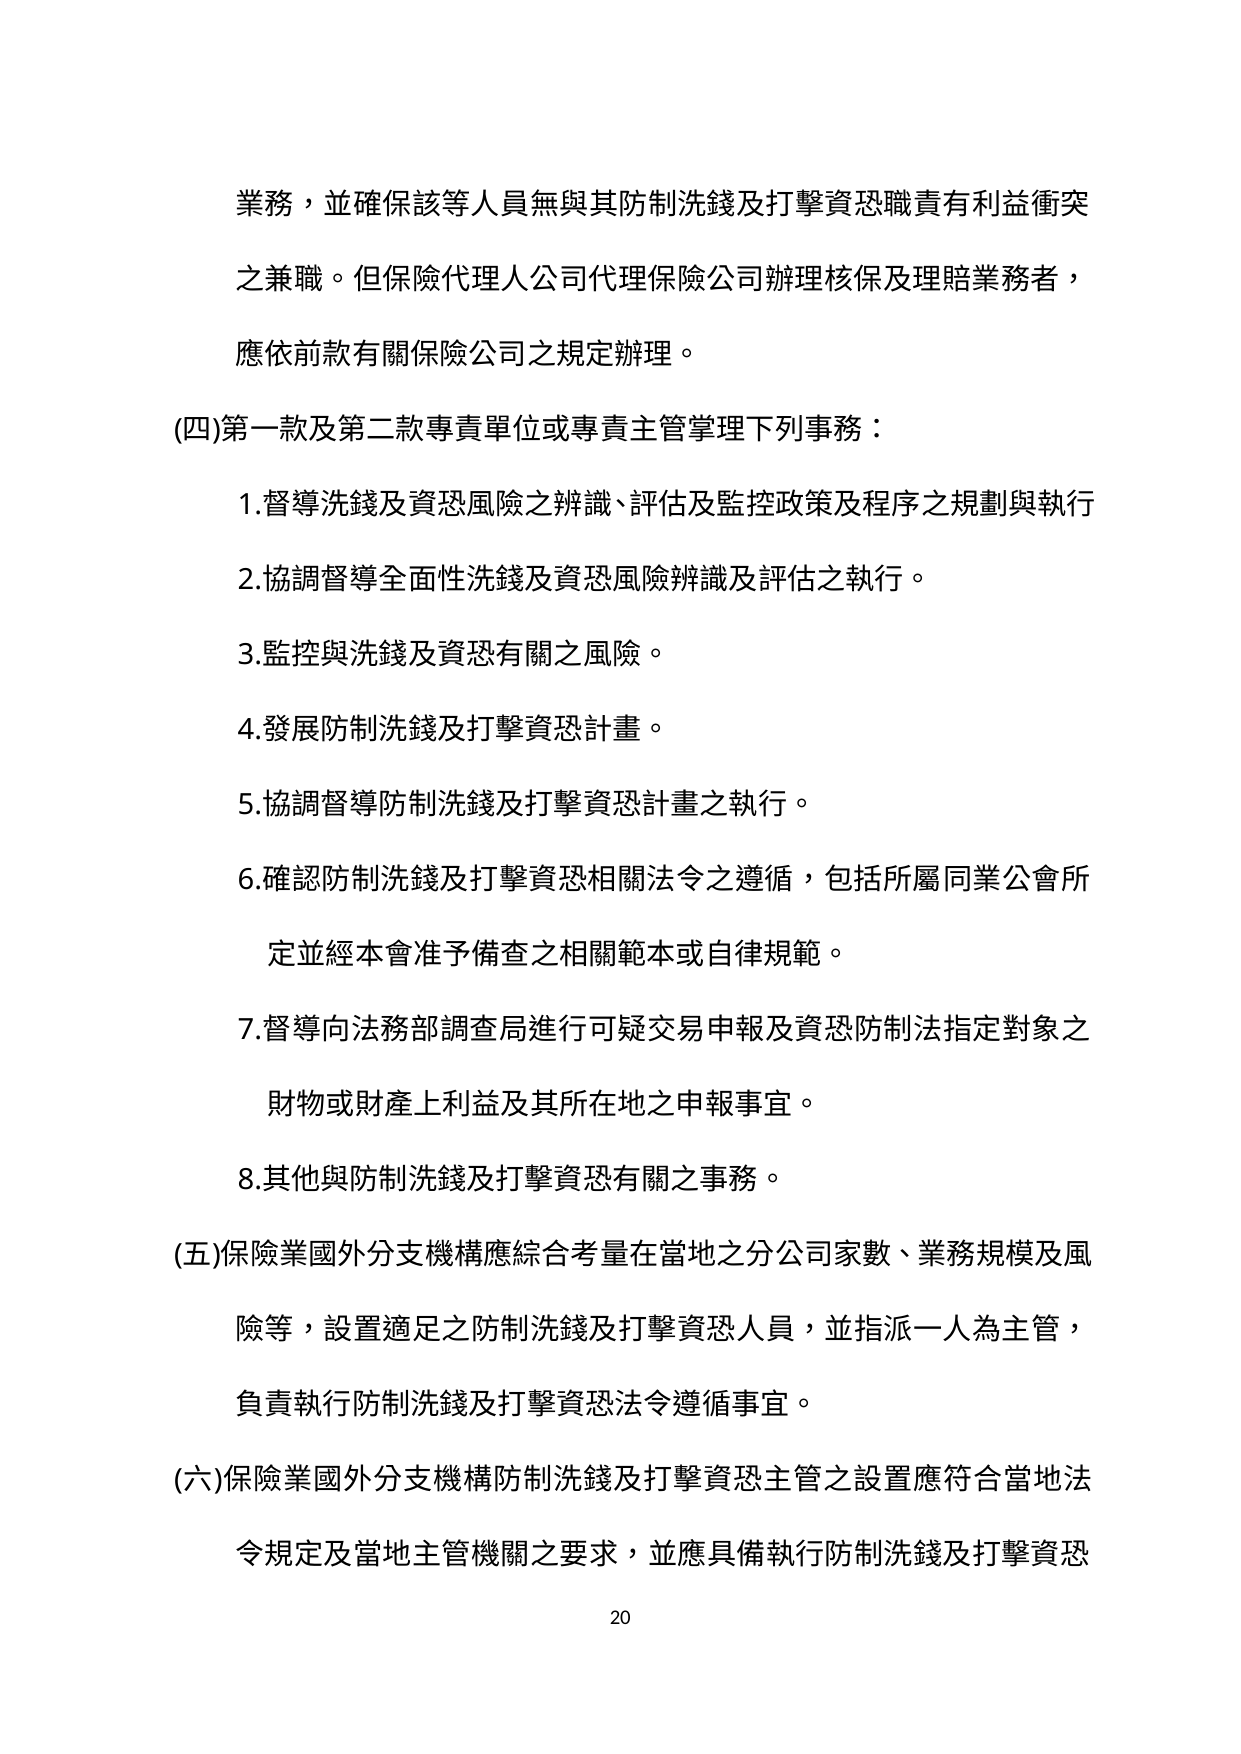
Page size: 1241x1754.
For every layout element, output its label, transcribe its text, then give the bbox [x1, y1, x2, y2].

text 5.協調督導防制洗錢及打擊資恐計畫之執行。 [237, 764, 1092, 839]
text (六)保險業國外分支機構防制洗錢及打擊資恐主管之設置應符合當地法令規定及當地主管機關之要求，並應具備執行防制洗錢及打擊資恐 [174, 1439, 1092, 1589]
text (四)第一款及第二款專責單位或專責主管掌理下列事務： [174, 389, 1092, 464]
text 業務，並確保該等人員無與其防制洗錢及打擊資恐職責有利益衝突之兼職。但保險代理人公司代理保險公司辦理核保及理賠業務者，應依前款有關保險公司之規定辦理。 [174, 164, 1092, 389]
text 2.協調督導全面性洗錢及資恐風險辨識及評估之執行。 [237, 539, 1092, 614]
text 4.發展防制洗錢及打擊資恐計畫。 [237, 689, 1092, 764]
text 7.督導向法務部調查局進行可疑交易申報及資恐防制法指定對象之財物或財產上利益及其所在地之申報事宜。 [237, 989, 1092, 1139]
text (五)保險業國外分支機構應綜合考量在當地之分公司家數、業務規模及風險等，設置適足之防制洗錢及打擊資恐人員，並指派一人為主管，負責執行防制洗錢及打擊資恐法令遵循事宜。 [174, 1214, 1092, 1439]
text 8.其他與防制洗錢及打擊資恐有關之事務。 [237, 1139, 1092, 1214]
text 6.確認防制洗錢及打擊資恐相關法令之遵循，包括所屬同業公會所定並經本會准予備查之相關範本或自律規範。 [237, 839, 1092, 989]
text 1.督導洗錢及資恐風險之辨識、評估及監控政策及程序之規劃與執行。 [237, 464, 1092, 539]
text 3.監控與洗錢及資恐有關之風險。 [237, 614, 1092, 689]
